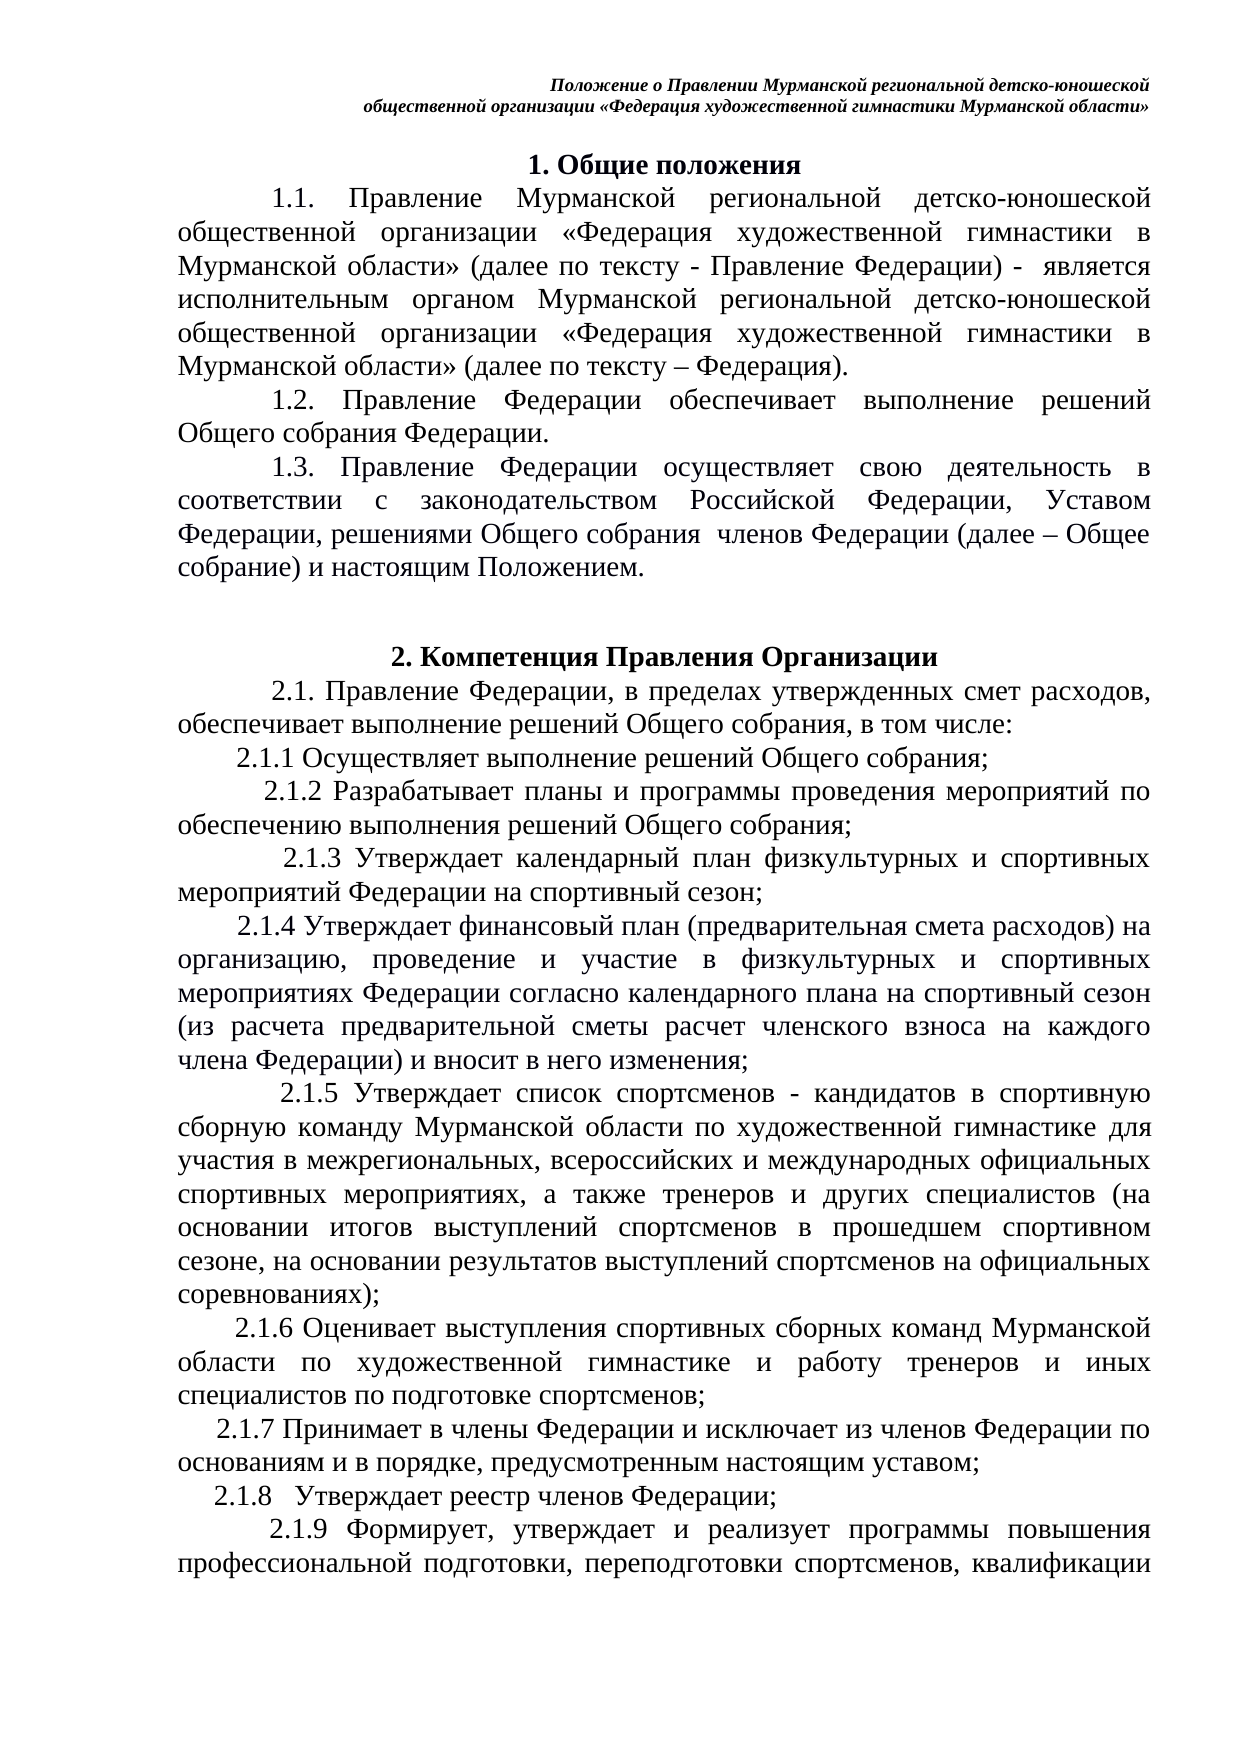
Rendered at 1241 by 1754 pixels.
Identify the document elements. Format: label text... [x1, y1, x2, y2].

text 2.1.1 Осуществляет выполнение решений Общего собрания; [236, 740, 1152, 773]
text 2.1.8 Утверждает реестр членов Федерации; [177, 1478, 1152, 1511]
text 1. Общие положения [177, 147, 1152, 181]
text 2.1. Правление Федерации, в пределах утвержденных смет расходов, обеспечивает выполнение решений Общего собрания, в том числе: [177, 673, 1152, 740]
text 2.1.9 Формирует, утверждает и реализует программы повышения профессиональной подготовки, переподготовки спортсменов, квалификации [177, 1511, 1152, 1578]
text 2. Компетенция Правления Организации [177, 639, 1152, 673]
text 2.1.7 Принимает в члены Федерации и исключает из членов Федерации по основаниям и в порядке, предусмотренным настоящим уставом; [177, 1411, 1152, 1478]
text 1.2. Правление Федерации обеспечивает выполнение решений Общего собрания Федерации. [177, 382, 1152, 449]
text 2.1.4 Утверждает финансовый план (предварительная смета расходов) на организацию, проведение и участие в физкультурных и спортивных мероприятиях Федерации согласно календарного плана на спортивный сезон (из расчета предварительной сметы расчет членского взноса на каждого члена Федерации) и вносит в него изменения; [177, 908, 1152, 1075]
text 2.1.2 Разрабатывает планы и программы проведения мероприятий по обеспечению выполнения решений Общего собрания; [177, 773, 1152, 841]
text 1.1. Правление Мурманской региональной детско-юношеской общественной организации «Федерация художественной гимнастики в Мурманской области» (далее по тексту - Правление Федерации) - является исполнительным органом Мурманской региональной детско-юношеской общественной организации «Федерация художественной гимнастики в Мурманской области» (далее по тексту – Федерация). [177, 181, 1152, 382]
text 2.1.3 Утверждает календарный план физкультурных и спортивных мероприятий Федерации на спортивный сезон; [177, 841, 1152, 908]
text 2.1.5 Утверждает список спортсменов - кандидатов в спортивную сборную команду Мурманской области по художественной гимнастике для участия в межрегиональных, всероссийских и международных официальных спортивных мероприятиях, а также тренеров и других специалистов (на основании итогов выступлений спортсменов в прошедшем спортивном сезоне, на основании результатов выступлений спортсменов на официальных соревнованиях); [177, 1075, 1152, 1310]
text 2.1.6 Оценивает выступления спортивных сборных команд Мурманской области по художественной гимнастике и работу тренеров и иных специалистов по подготовке спортсменов; [177, 1310, 1152, 1411]
text 1.3. Правление Федерации осуществляет свою деятельность в соответствии с законодательством Российской Федерации, Уставом Федерации, решениями Общего собрания членов Федерации (далее – Общее собрание) и настоящим Положением. [177, 449, 1152, 583]
